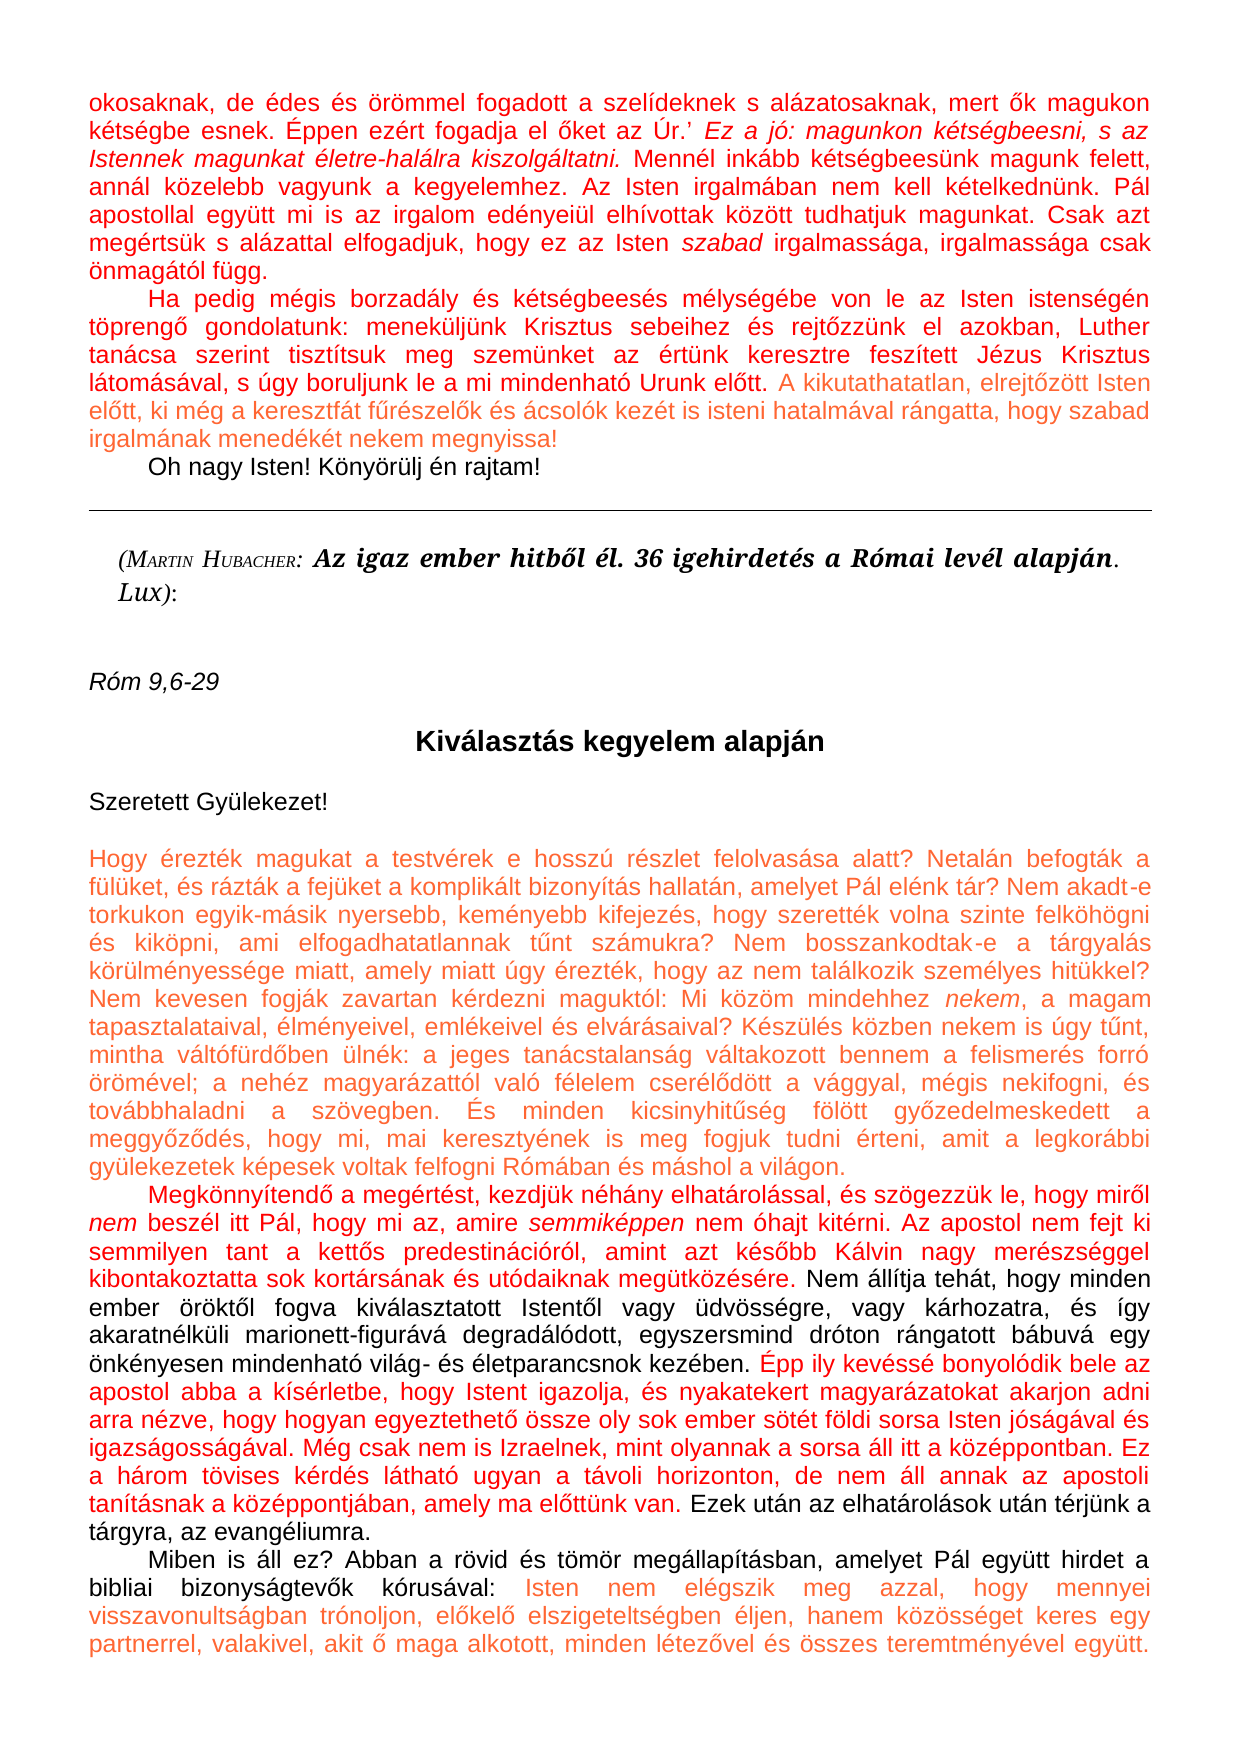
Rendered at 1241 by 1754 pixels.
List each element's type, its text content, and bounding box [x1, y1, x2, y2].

text (Martin Hubacher: Az igaz ember hitből él. 36 igehirdetés a Római levél alapján. Lux): [88, 511, 1152, 638]
text Szeretett Gyülekezet! [88, 787, 1152, 815]
text Kiválasztás kegyelem alapján [88, 725, 1152, 758]
text Hogy érezték magukat a testvérek e hosszú részlet felolvasása alatt? Netalán befogták a fülüket, és rázták a fejüket a komplikált bizonyítás hallatán, amelyet Pál elénk tár? Nem akadt‑e torkukon egyik-másik nyersebb, keményebb kifejezés, hogy szerették volna szinte felköhögni és kiköpni, ami elfogadhatatlannak tűnt számukra? Nem bosszankodtak‑e a tárgyalás körülményessége miatt, amely miatt úgy érezték, hogy az nem találkozik személyes hitükkel? Nem kevesen fogják zavartan kérdezni maguktól: Mi közöm mindehhez nekem, a magam tapasztalataival, élményeivel, emlékeivel és elvárásaival? Készülés közben nekem is úgy tűnt, mintha váltófürdőben ülnék: a jeges tanácstalanság váltakozott bennem a felismerés forró örömével; a nehéz magyarázattól való félelem cserélődött a vággyal, mégis nekifogni, és továbbhaladni a szövegben. És minden kicsinyhitűség fölött győzedelmeskedett a meggyőződés, hogy mi, mai keresztyének is meg fogjuk tudni érteni, amit a legkorábbi gyülekezetek képesek voltak felfogni Rómában és máshol a világon. [88, 845, 1152, 1181]
text okosaknak, de édes és örömmel fogadott a szelídeknek s alázatosaknak, mert ők magukon kétségbe esnek. Éppen ezért fogadja el őket az Úr.’ Ez a jó: magunkon kétségbeesni, s az Istennek magunkat életre-halálra kiszolgáltatni. Mennél inkább kétségbeesünk magunk felett, annál közelebb vagyunk a kegyelemhez. Az Isten irgalmában nem kell kételkednünk. Pál apostollal együtt mi is az irgalom edényeiül elhívottak között tudhatjuk magunkat. Csak azt megértsük s alázattal elfogadjuk, hogy ez az Isten szabad irgalmassága, irgalmassága csak önmagától függ. [88, 88, 1152, 285]
text Oh nagy Isten! Könyörülj én rajtam! [88, 453, 1152, 481]
text Ha pedig mégis borzadály és kétségbeesés mélységébe von le az Isten istenségén töprengő gondolatunk: meneküljünk Krisztus sebeihez és rejtőzzünk el azokban, Luther tanácsa szerint tisztítsuk meg szemünket az értünk keresztre feszített Jézus Krisztus látomásával, s úgy boruljunk le a mi mindenható Urunk előtt. A kikutathatatlan, elrejtőzött Isten előtt, ki még a keresztfát fűrészelők és ácsolók kezét is isteni hatalmával rángatta, hogy szabad irgalmának menedékét nekem megnyissa! [88, 285, 1152, 453]
text Róm 9,6-29 [88, 668, 1152, 696]
text Megkönnyítendő a megértést, kezdjük néhány elhatárolással, és szögezzük le, hogy miről nem beszél itt Pál, hogy mi az, amire semmiképpen nem óhajt kitérni. Az apostol nem fejt ki semmilyen tant a kettős predestinációról, amint azt később Kálvin nagy merészséggel kibontakoztatta sok kortársának és utódaiknak megütközésére. Nem állítja tehát, hogy minden ember öröktől fogva kiválasztatott Istentől vagy üdvösségre, vagy kárhozatra, és így akaratnélküli marionett-figurává degradálódott, egyszersmind dróton rángatott bábuvá egy önkényesen mindenható világ‑ és életparancsnok kezében. Épp ily kevéssé bonyolódik bele az apostol abba a kísérletbe, hogy Istent igazolja, és nyakatekert magyarázatokat akarjon adni arra nézve, hogy hogyan egyeztethető össze oly sok ember sötét földi sorsa Isten jóságával és igazságosságával. Még csak nem is Izraelnek, mint olyannak a sorsa áll itt a középpontban. Ez a három tövises kérdés látható ugyan a távoli horizonton, de nem áll annak az apostoli tanításnak a középpontjában, amely ma előttünk van. Ezek után az elhatárolások után térjünk a tárgyra, az evangéliumra. [88, 1181, 1152, 1545]
text Miben is áll ez? Abban a rövid és tömör megállapításban, amelyet Pál együtt hirdet a bibliai bizonyságtevők kórusával: Isten nem elégszik meg azzal, hogy mennyei visszavonultságban trónoljon, előkelő elszigeteltségben éljen, hanem közösséget keres egy partnerrel, valakivel, akit ő maga alkotott, minden létezővel és összes teremtményével együtt. [88, 1545, 1152, 1657]
